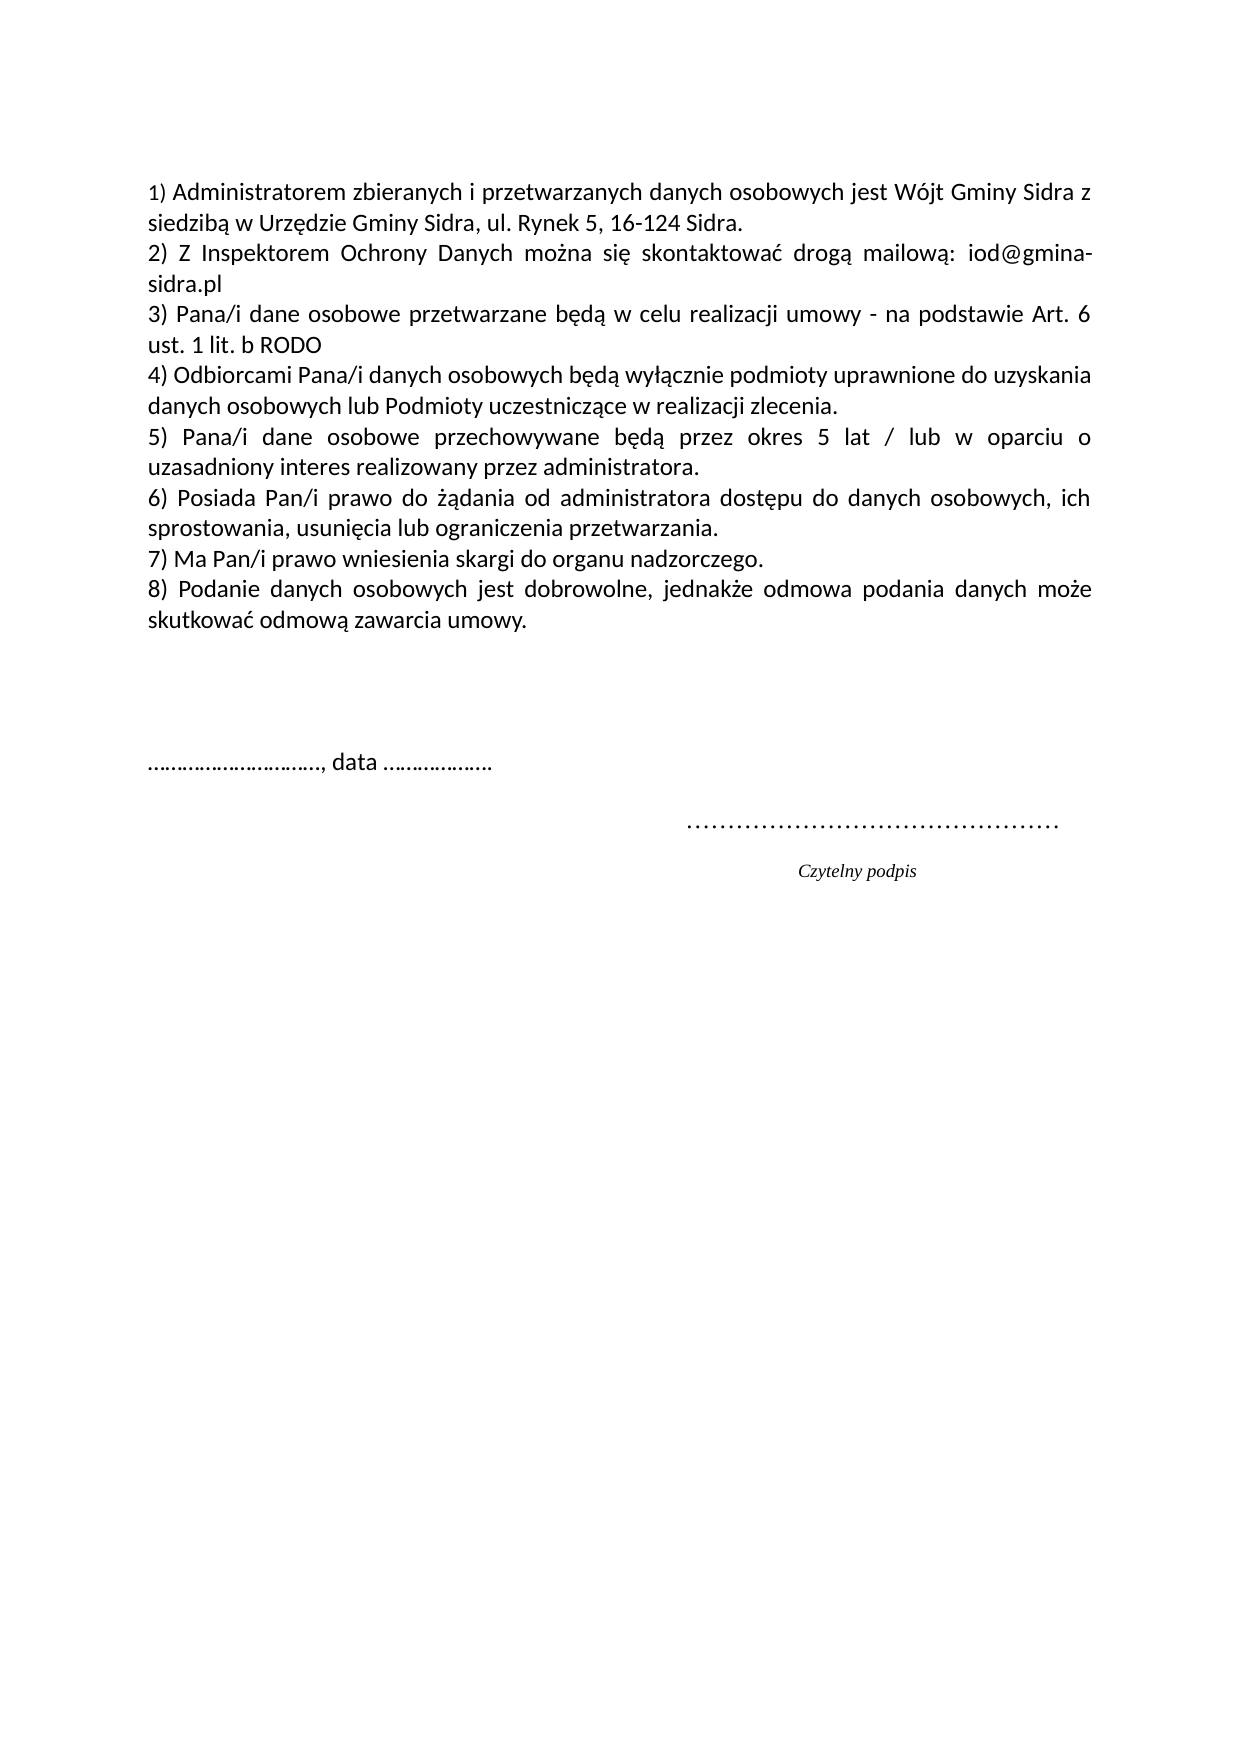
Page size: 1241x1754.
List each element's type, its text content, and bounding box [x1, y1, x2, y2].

text 7) Ma Pan/i prawo wniesienia skargi do organu nadzorczego. [148, 543, 1093, 573]
text 2) Z Inspektorem Ochrony Danych można się skontaktować drogą mailową: iod@gmina-sidra.pl [148, 238, 1093, 299]
text …………………………, data ………………. [148, 746, 1093, 776]
text ……………………………………… [148, 805, 1093, 834]
text 6) Posiada Pan/i prawo do żądania od administratora dostępu do danych osobowych, ich sprostowania, usunięcia lub ograniczenia przetwarzania. [148, 482, 1093, 543]
text 3) Pana/i dane osobowe przetwarzane będą w celu realizacji umowy - na podstawie Art. 6 ust. 1 lit. b RODO [148, 299, 1093, 360]
text 5) Pana/i dane osobowe przechowywane będą przez okres 5 lat / lub w oparciu o uzasadniony interes realizowany przez administratora. [148, 421, 1093, 482]
text 4) Odbiorcami Pana/i danych osobowych będą wyłącznie podmioty uprawnione do uzyskania danych osobowych lub Podmioty uczestniczące w realizacji zlecenia. [148, 360, 1093, 421]
text 8) Podanie danych osobowych jest dobrowolne, jednakże odmowa podania danych może skutkować odmową zawarcia umowy. [148, 573, 1093, 634]
text Czytelny podpis [148, 860, 1093, 882]
text 1) Administratorem zbieranych i przetwarzanych danych osobowych jest Wójt Gminy Sidra z siedzibą w Urzędzie Gminy Sidra, ul. Rynek 5, 16-124 Sidra. [148, 177, 1093, 238]
